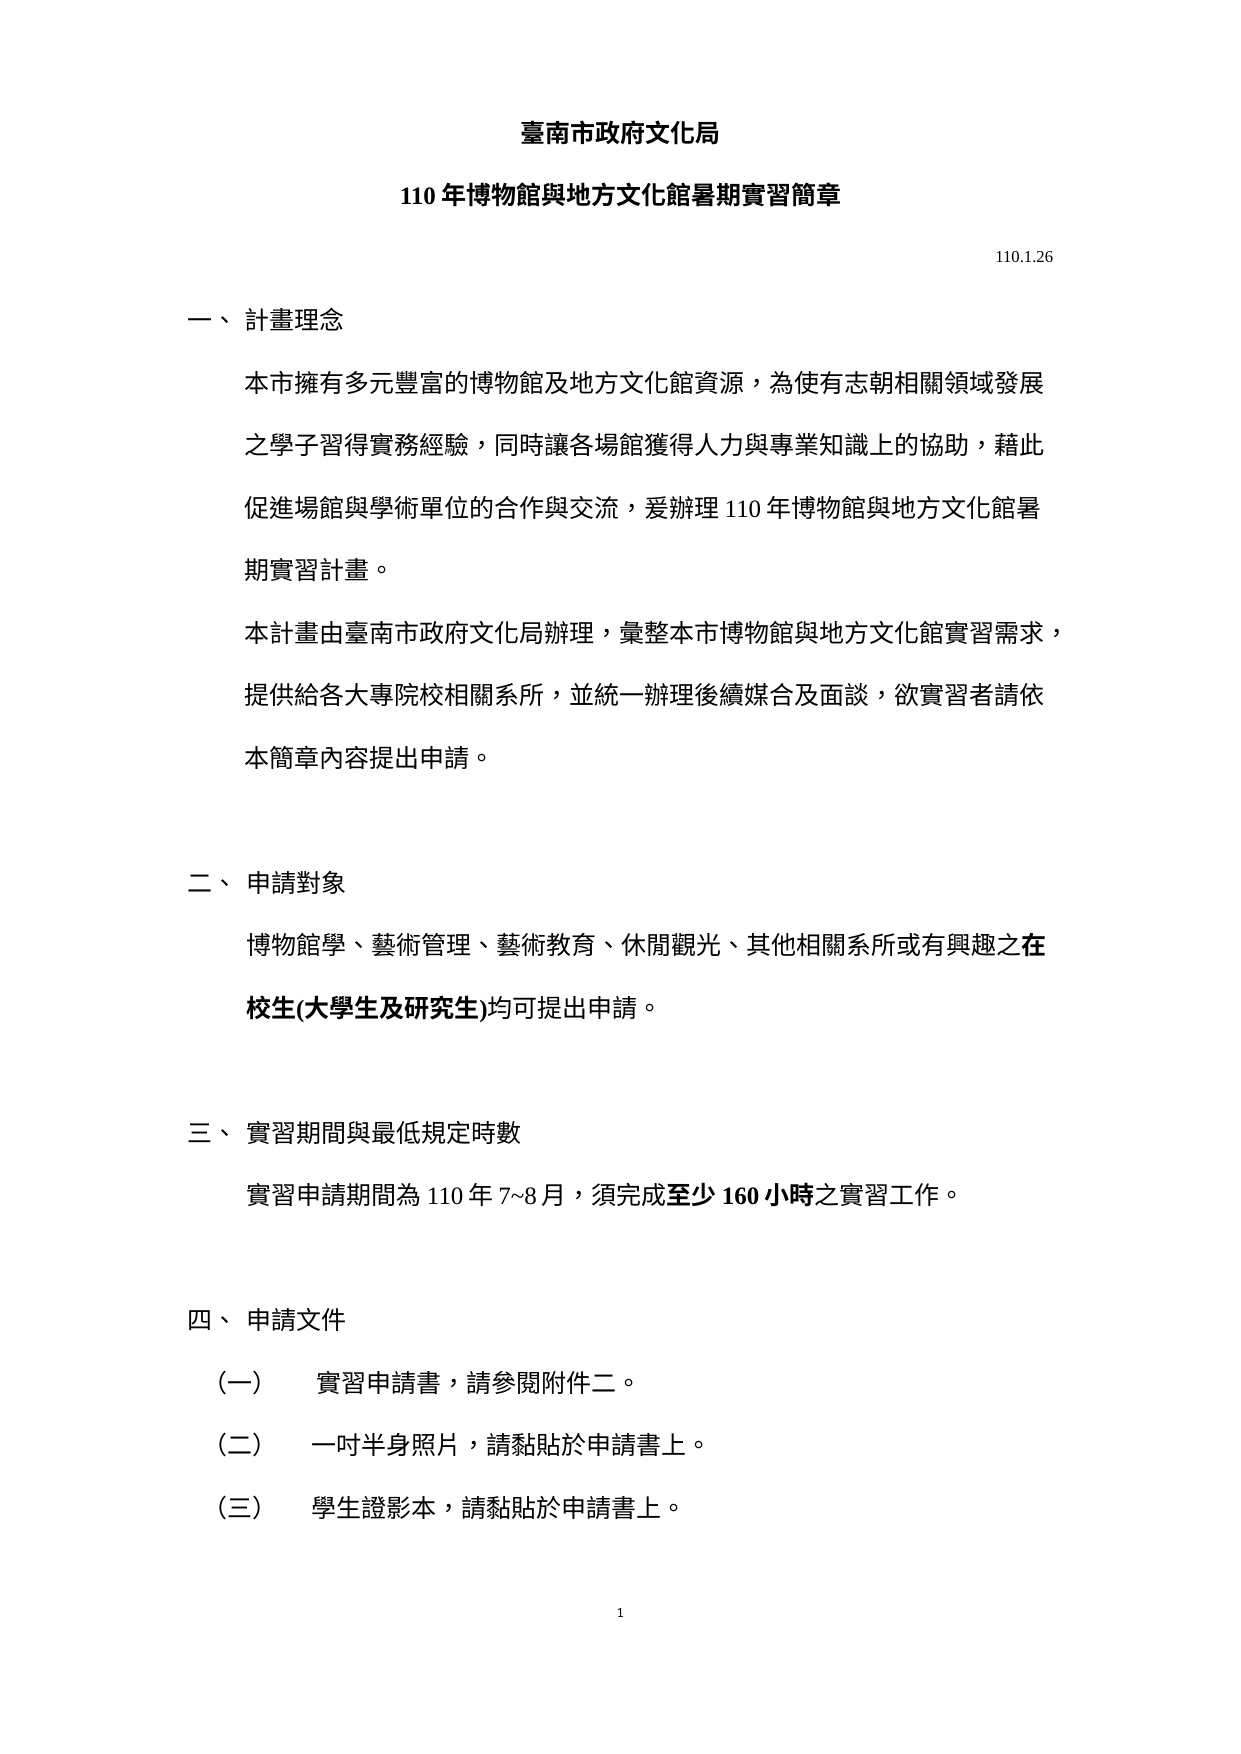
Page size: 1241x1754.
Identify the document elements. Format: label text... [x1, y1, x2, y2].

list 實習申請書，請參閱附件二。 [202, 1339, 1053, 1402]
list 實習期間與最低規定時數 實習申請期間為110年7~8月，須完成至少160小時之實習工作。 [187, 1089, 1053, 1214]
list 申請文件 [187, 1277, 1053, 1339]
text 110.1.26 [187, 214, 1053, 277]
list 申請對象 博物館學、藝術管理、藝術教育、休閒觀光、其他相關系所或有興趣之在校生(大學生及研究生)均可提出申請。 [187, 839, 1053, 1027]
text 臺南市政府文化局 [187, 89, 1053, 152]
list 計畫理念 本市擁有多元豐富的博物館及地方文化館資源，為使有志朝相關領域發展之學子習得實務經驗，同時讓各場館獲得人力與專業知識上的協助，藉此促進場館與學術單位的合作與交流，爰辦理110年博物館與地方文化館暑期實習計畫。 本計畫由臺南市政府文化局辦理，彙整本市博物館與地方文化館實習需求，提供給各大專院校相關系所，並統一辦理後續媒合及面談，欲實習者請依本簡章內容提出申請。 [187, 277, 1053, 777]
text 110年博物館與地方文化館暑期實習簡章 [187, 152, 1053, 214]
list 學生證影本，請黏貼於申請書上。 [202, 1464, 1053, 1527]
list 一吋半身照片，請黏貼於申請書上。 [202, 1402, 1053, 1464]
